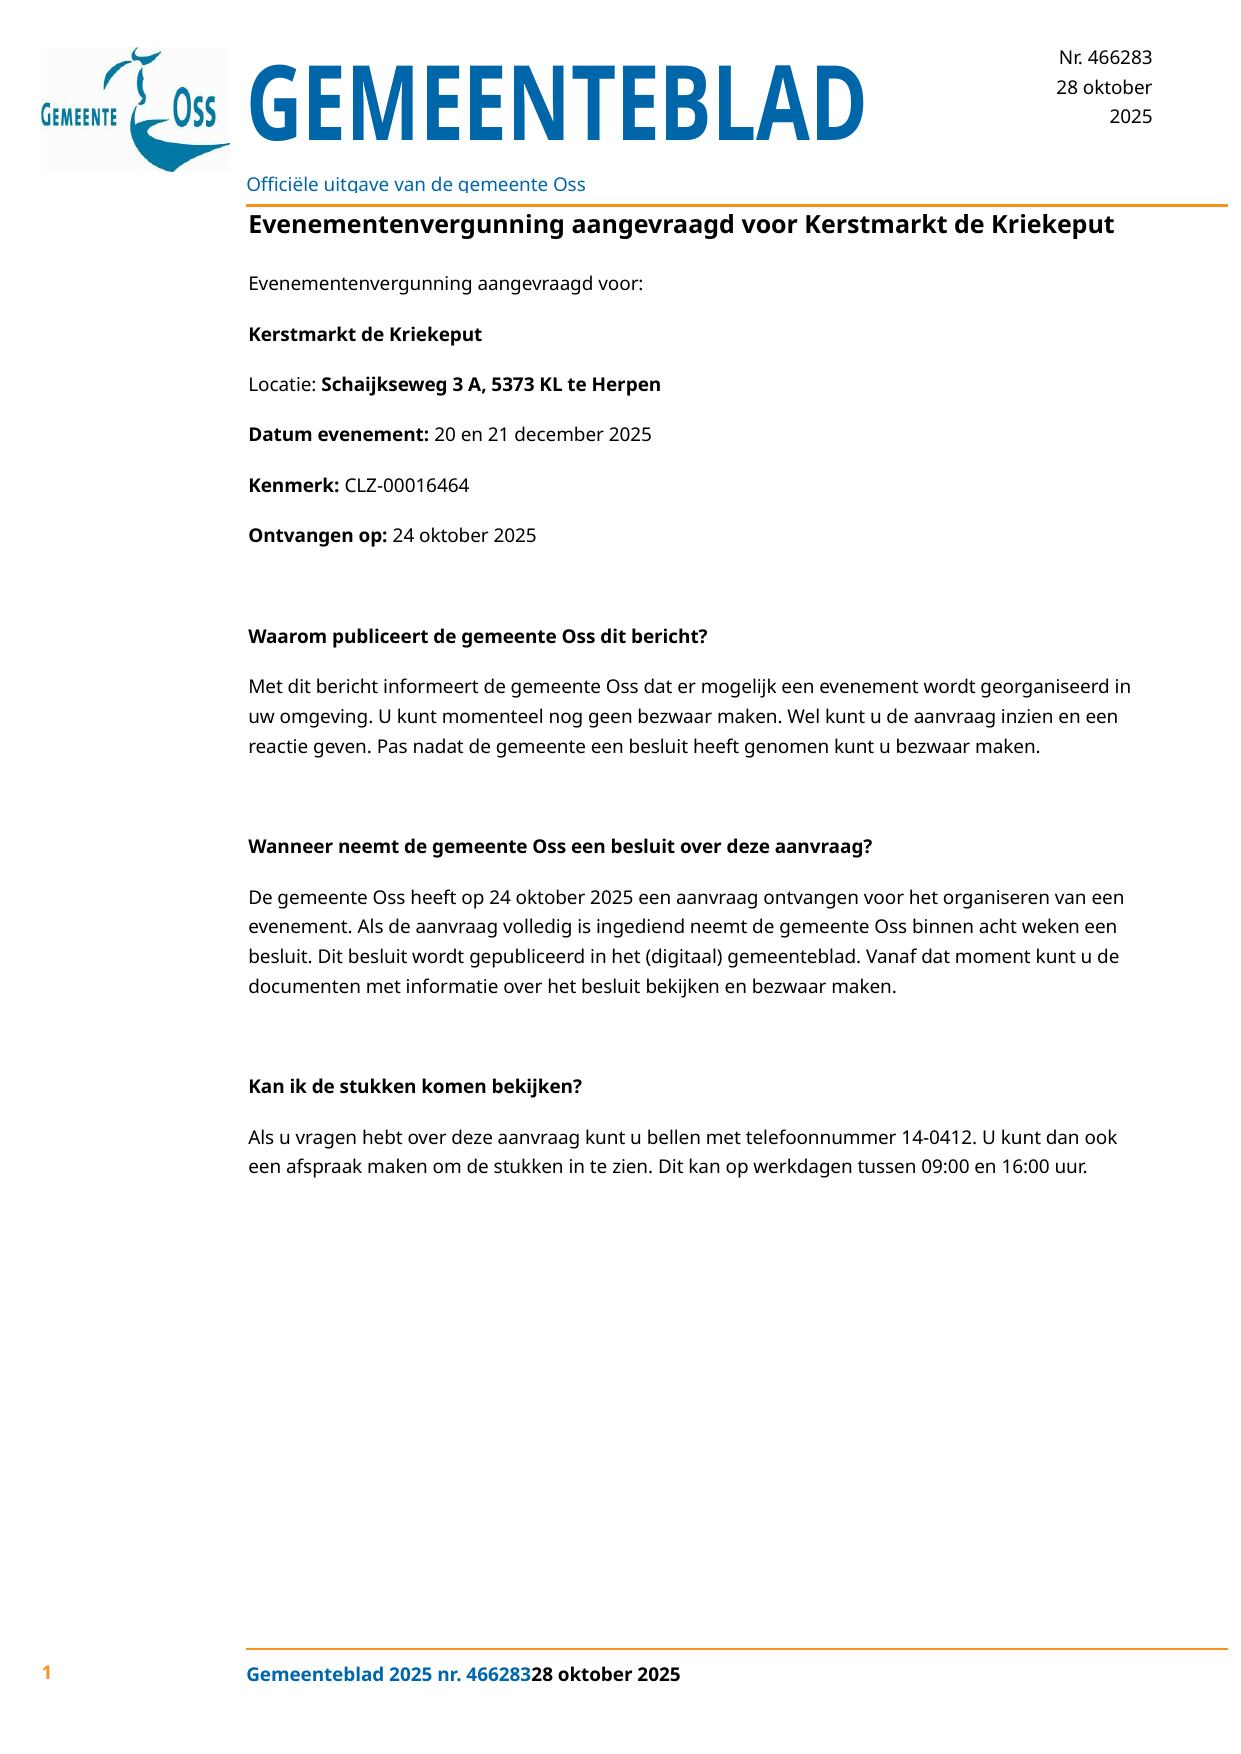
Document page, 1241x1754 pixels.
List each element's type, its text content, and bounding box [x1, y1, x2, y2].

text Kenmerk: CLZ-00016464 [248, 472, 1152, 498]
text Evenementenvergunning aangevraagd voor Kerstmarkt de Kriekeput [248, 207, 1152, 241]
text Kan ik de stukken komen bekijken? [248, 1074, 1152, 1099]
text Locatie: Schaijkseweg 3 A, 5373 KL te Herpen [248, 371, 1152, 397]
text Evenementenvergunning aangevraagd voor: [248, 270, 1152, 296]
text De gemeente Oss heeft op 24 oktober 2025 een aanvraag ontvangen voor het organiseren van een evenement. Als de aanvraag volledig is ingediend neemt de gemeente Oss binnen acht weken een besluit. Dit besluit wordt gepubliceerd in het (digitaal) gemeenteblad. Vanaf dat moment kunt u de documenten met informatie over het besluit bekijken en bezwaar maken. [248, 884, 1152, 998]
text Kerstmarkt de Kriekeput [248, 321, 1152, 346]
text Met dit bericht informeert de gemeente Oss dat er mogelijk een evenement wordt georganiseerd in uw omgeving. U kunt momenteel nog geen bezwaar maken. Wel kunt u de aanvraag inzien en een reactie geven. Pas nadat de gemeente een besluit heeft genomen kunt u bezwaar maken. [248, 674, 1152, 758]
text Als u vragen hebt over deze aanvraag kunt u bellen met telefoonnummer 14-0412. U kunt dan ook een afspraak maken om de stukken in te zien. Dit kan op werkdagen tussen 09:00 en 16:00 uur. [248, 1124, 1152, 1179]
picture [41, 47, 231, 172]
text Ontvangen op: 24 oktober 2025 [248, 522, 1152, 548]
text Wanneer neemt de gemeente Oss een besluit over deze aanvraag? [248, 834, 1152, 859]
text Datum evenement: 20 en 21 december 2025 [248, 422, 1152, 447]
text Waarom publiceert de gemeente Oss dit bericht? [248, 623, 1152, 649]
